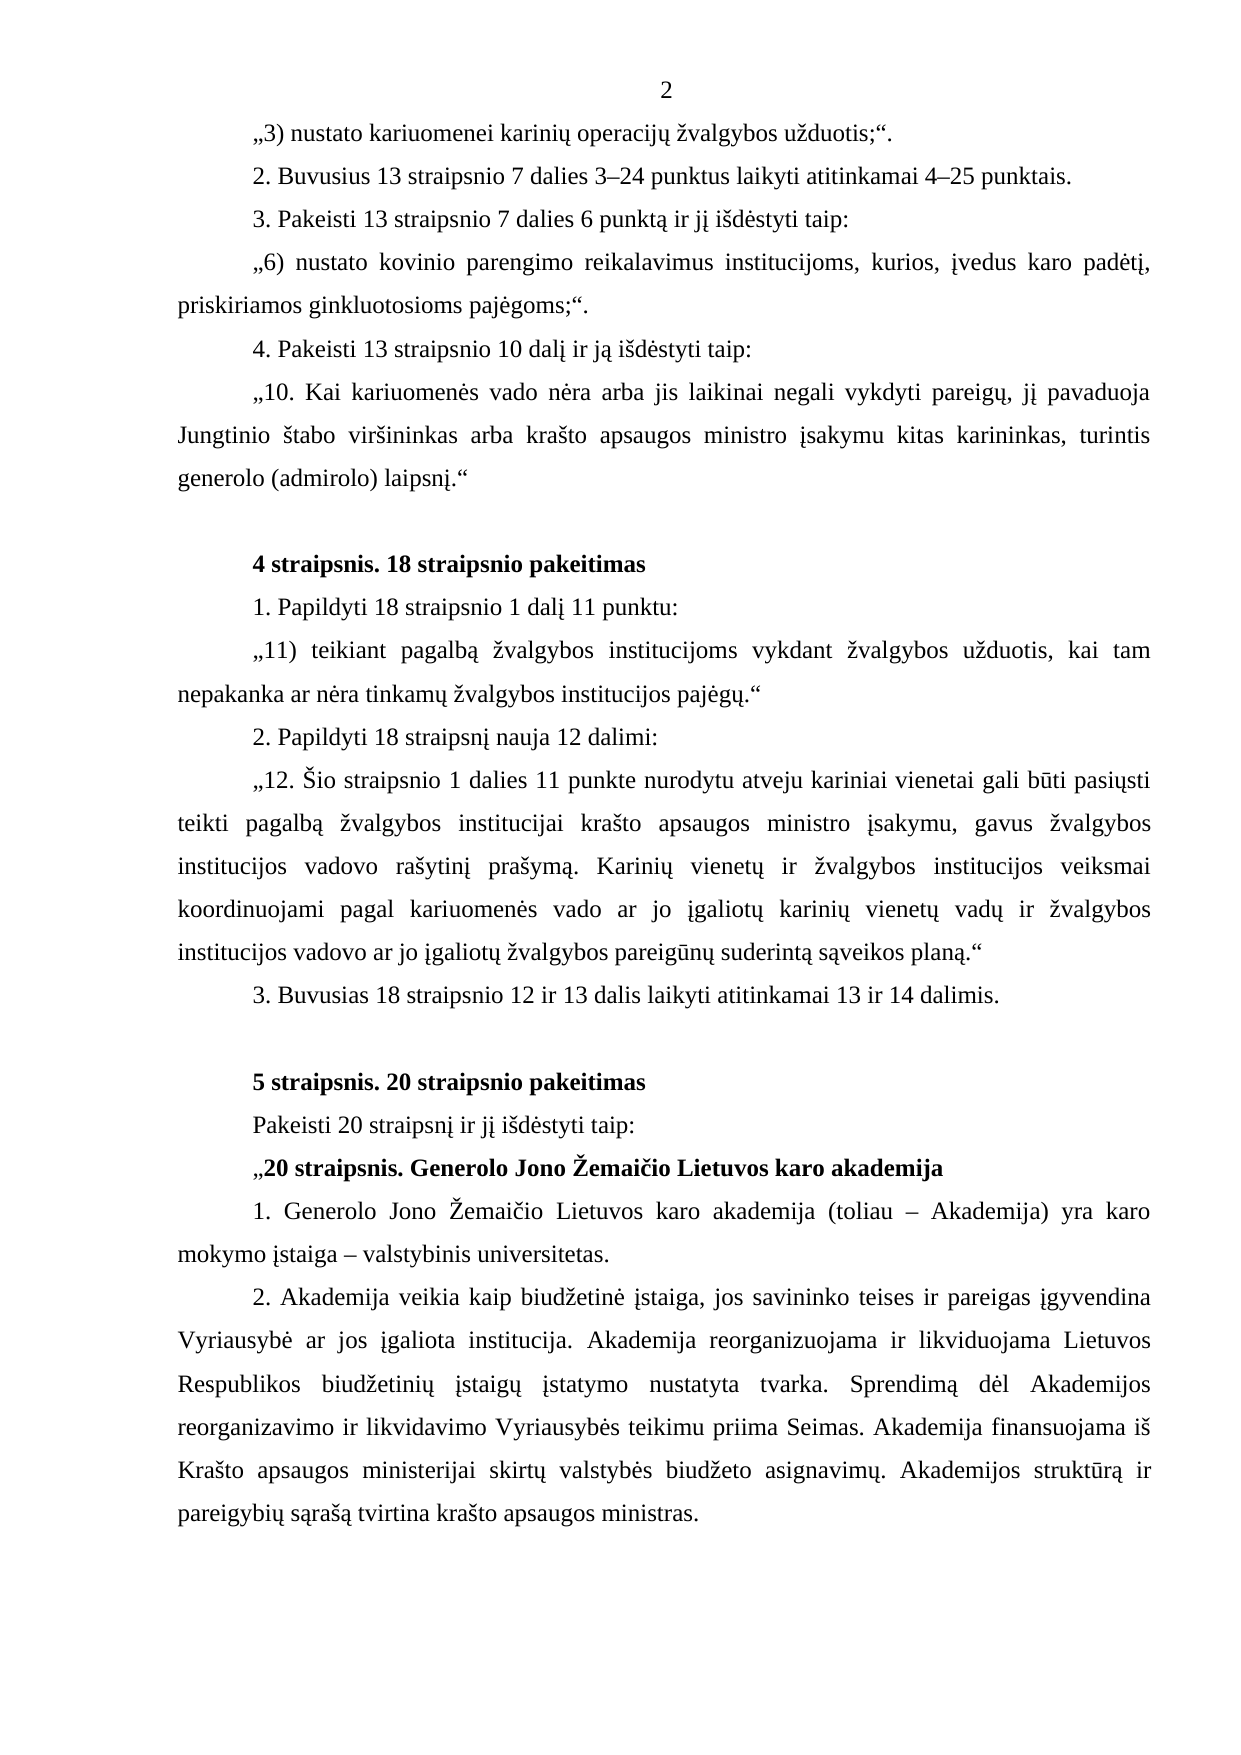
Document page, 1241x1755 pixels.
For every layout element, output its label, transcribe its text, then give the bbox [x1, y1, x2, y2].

text „10. Kai kariuomenės vado nėra arba jis laikinai negali vykdyti pareigų, jį pavaduoja Jungtinio štabo viršininkas arba krašto apsaugos ministro įsakymu kitas karininkas, turintis generolo (admirolo) laipsnį.“ [177, 377, 1152, 492]
text „6) nustato kovinio parengimo reikalavimus institucijoms, kurios, įvedus karo padėtį, priskiriamos ginkluotosioms pajėgoms;“. [177, 247, 1152, 319]
text 2. Akademija veikia kaip biudžetinė įstaiga, jos savininko teises ir pareigas įgyvendina Vyriausybė ar jos įgaliota institucija. Akademija reorganizuojama ir likviduojama Lietuvos Respublikos biudžetinių įstaigų įstatymo nustatyta tvarka. Sprendimą dėl Akademijos reorganizavimo ir likvidavimo Vyriausybės teikimu priima Seimas. Akademija finansuojama iš Krašto apsaugos ministerijai skirtų valstybės biudžeto asignavimų. Akademijos struktūrą ir pareigybių sąrašą tvirtina krašto apsaugos ministras. [177, 1282, 1152, 1527]
text „11) teikiant pagalbą žvalgybos institucijoms vykdant žvalgybos užduotis, kai tam nepakanka ar nėra tinkamų žvalgybos institucijos pajėgų.“ [177, 636, 1152, 707]
text „20 straipsnis. Generolo Jono Žemaičio Lietuvos karo akademija [177, 1153, 1152, 1182]
text 5 straipsnis. 20 straipsnio pakeitimas [177, 1067, 1152, 1096]
text 4 straipsnis. 18 straipsnio pakeitimas [177, 549, 1152, 578]
text 1. Papildyti 18 straipsnio 1 dalį 11 punktu: [177, 592, 1152, 621]
text Pakeisti 20 straipsnį ir jį išdėstyti taip: [177, 1110, 1152, 1139]
text 4. Pakeisti 13 straipsnio 10 dalį ir ją išdėstyti taip: [177, 334, 1152, 362]
text „12. Šio straipsnio 1 dalies 11 punkte nurodytu atveju kariniai vienetai gali būti pasiųsti teikti pagalbą žvalgybos institucijai krašto apsaugos ministro įsakymu, gavus žvalgybos institucijos vadovo rašytinį prašymą. Karinių vienetų ir žvalgybos institucijos veiksmai koordinuojami pagal kariuomenės vado ar jo įgaliotų karinių vienetų vadų ir žvalgybos institucijos vadovo ar jo įgaliotų žvalgybos pareigūnų suderintą sąveikos planą.“ [177, 765, 1152, 966]
text 3. Pakeisti 13 straipsnio 7 dalies 6 punktą ir jį išdėstyti taip: [177, 204, 1152, 233]
text 2. Buvusius 13 straipsnio 7 dalies 3–24 punktus laikyti atitinkamai 4–25 punktais. [177, 161, 1152, 190]
text 1. Generolo Jono Žemaičio Lietuvos karo akademija (toliau – Akademija) yra karo mokymo įstaiga – valstybinis universitetas. [177, 1196, 1152, 1268]
text „3) nustato kariuomenei karinių operacijų žvalgybos užduotis;“. [177, 118, 1152, 147]
text 3. Buvusias 18 straipsnio 12 ir 13 dalis laikyti atitinkamai 13 ir 14 dalimis. [177, 981, 1152, 1009]
text 2. Papildyti 18 straipsnį nauja 12 dalimi: [177, 722, 1152, 751]
